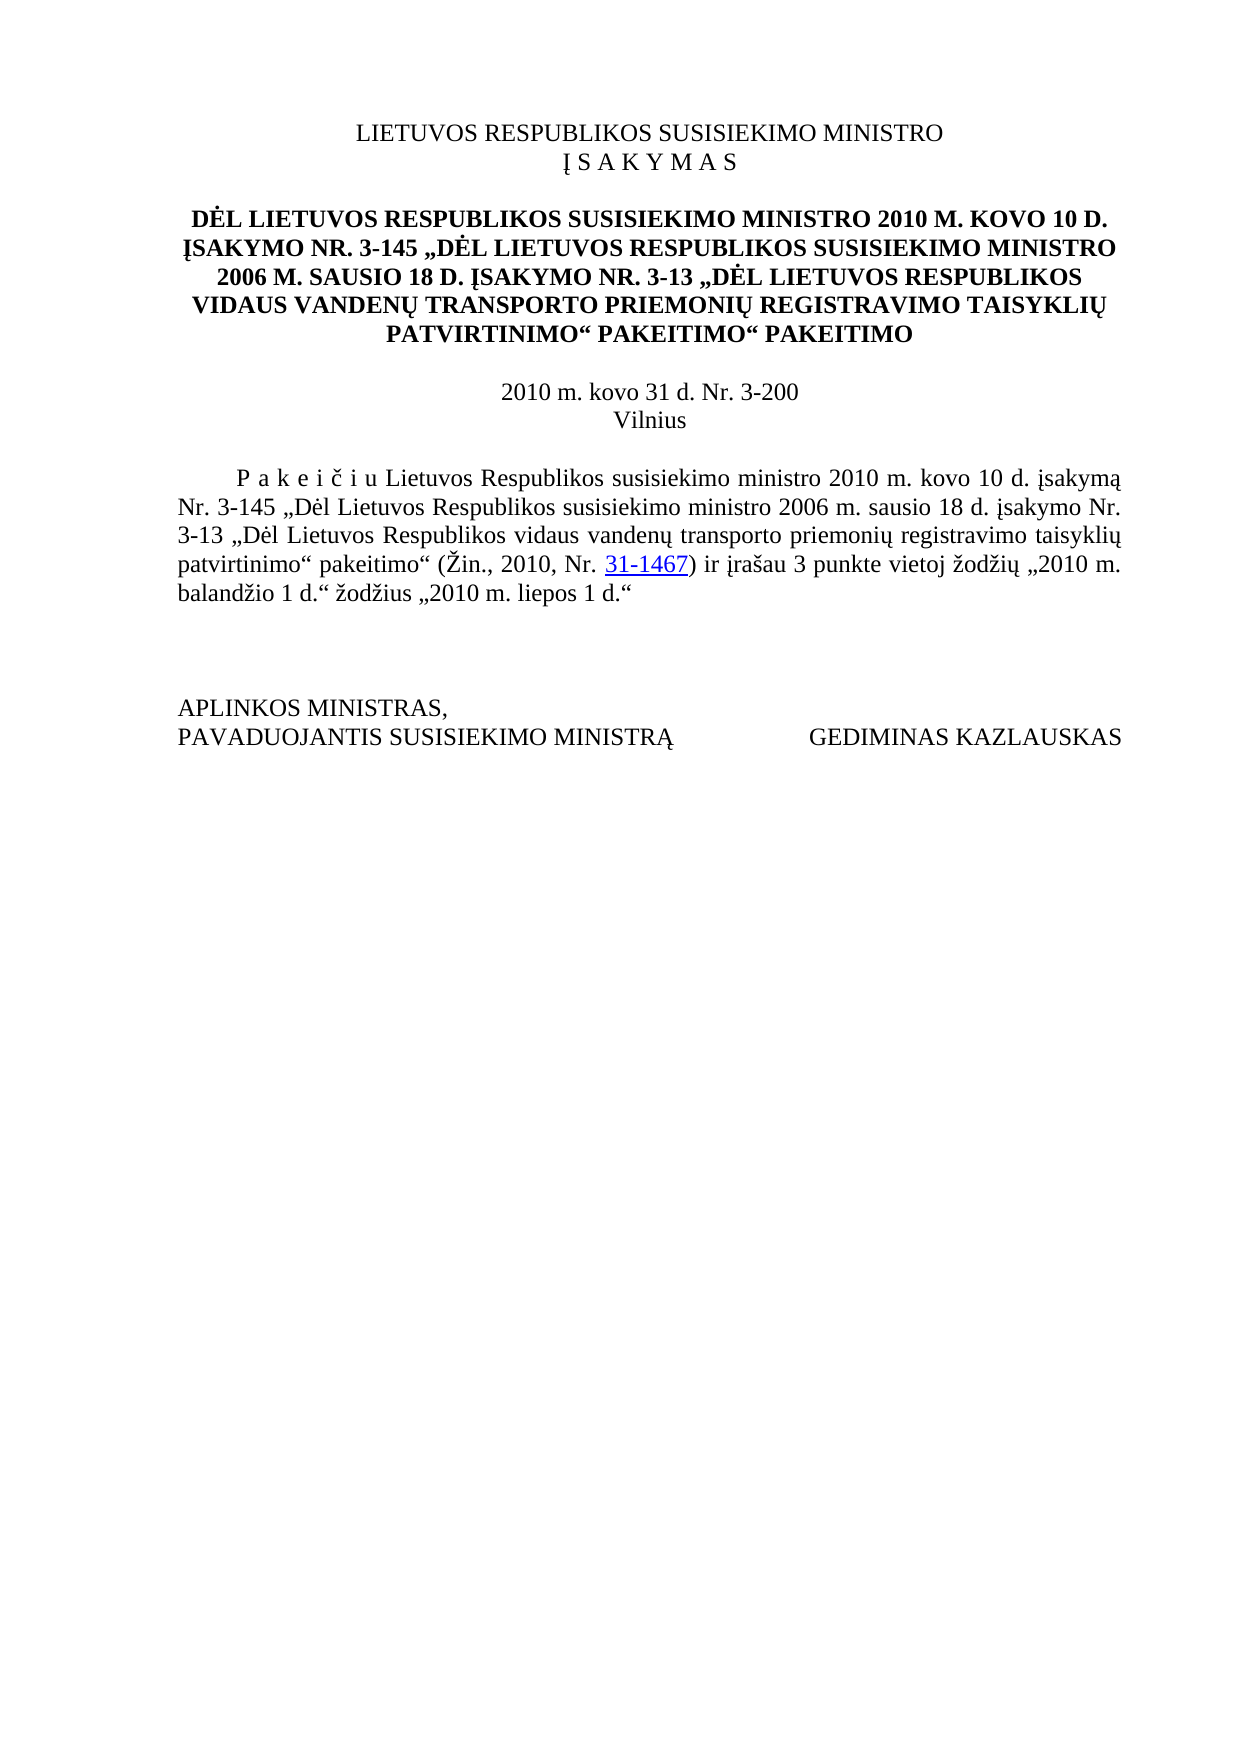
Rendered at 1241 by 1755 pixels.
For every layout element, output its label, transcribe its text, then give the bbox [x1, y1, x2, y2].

text Į S A K Y M A S [177, 147, 1122, 176]
text P a k e i č i u Lietuvos Respublikos susisiekimo ministro 2010 m. kovo 10 d. įsakymą Nr. 3-145 „Dėl Lietuvos Respublikos susisiekimo ministro 2006 m. sausio 18 d. įsakymo Nr. 3-13 „Dėl Lietuvos Respublikos vidaus vandenų transporto priemonių registravimo taisyklių patvirtinimo“ pakeitimo“ (Žin., 2010, Nr. 31-1467) ir įrašau 3 punkte vietoj žodžių „2010 m. balandžio 1 d.“ žodžius „2010 m. liepos 1 d.“ [177, 463, 1122, 607]
text DĖL LIETUVOS RESPUBLIKOS SUSISIEKIMO MINISTRO 2010 M. KOVO 10 D. ĮSAKYMO Nr. 3-145 „DĖL LIETUVOS RESPUBLIKOS SUSISIEKIMO MINISTRO 2006 M. SAUSIO 18 D. ĮSAKYMO Nr. 3-13 „DĖL LIETUVOS RESPUBLIKOS VIDAUS VANDENŲ TRANSPORTO PRIEMONIŲ REGISTRAVIMO TAISYKLIŲ PATVIRTINIMO“ PAKEITIMO“ PAKEITIMO [177, 204, 1122, 348]
text 2010 m. kovo 31 d. Nr. 3-200 [177, 377, 1122, 406]
text Vilnius [177, 406, 1122, 434]
text LIETUVOS RESPUBLIKOS SUSISIEKIMO MINISTRO [177, 118, 1122, 147]
text pavaduojantis susisiekimo ministrą Gediminas Kazlauskas [177, 722, 1122, 751]
text Aplinkos ministras, [177, 693, 1122, 722]
